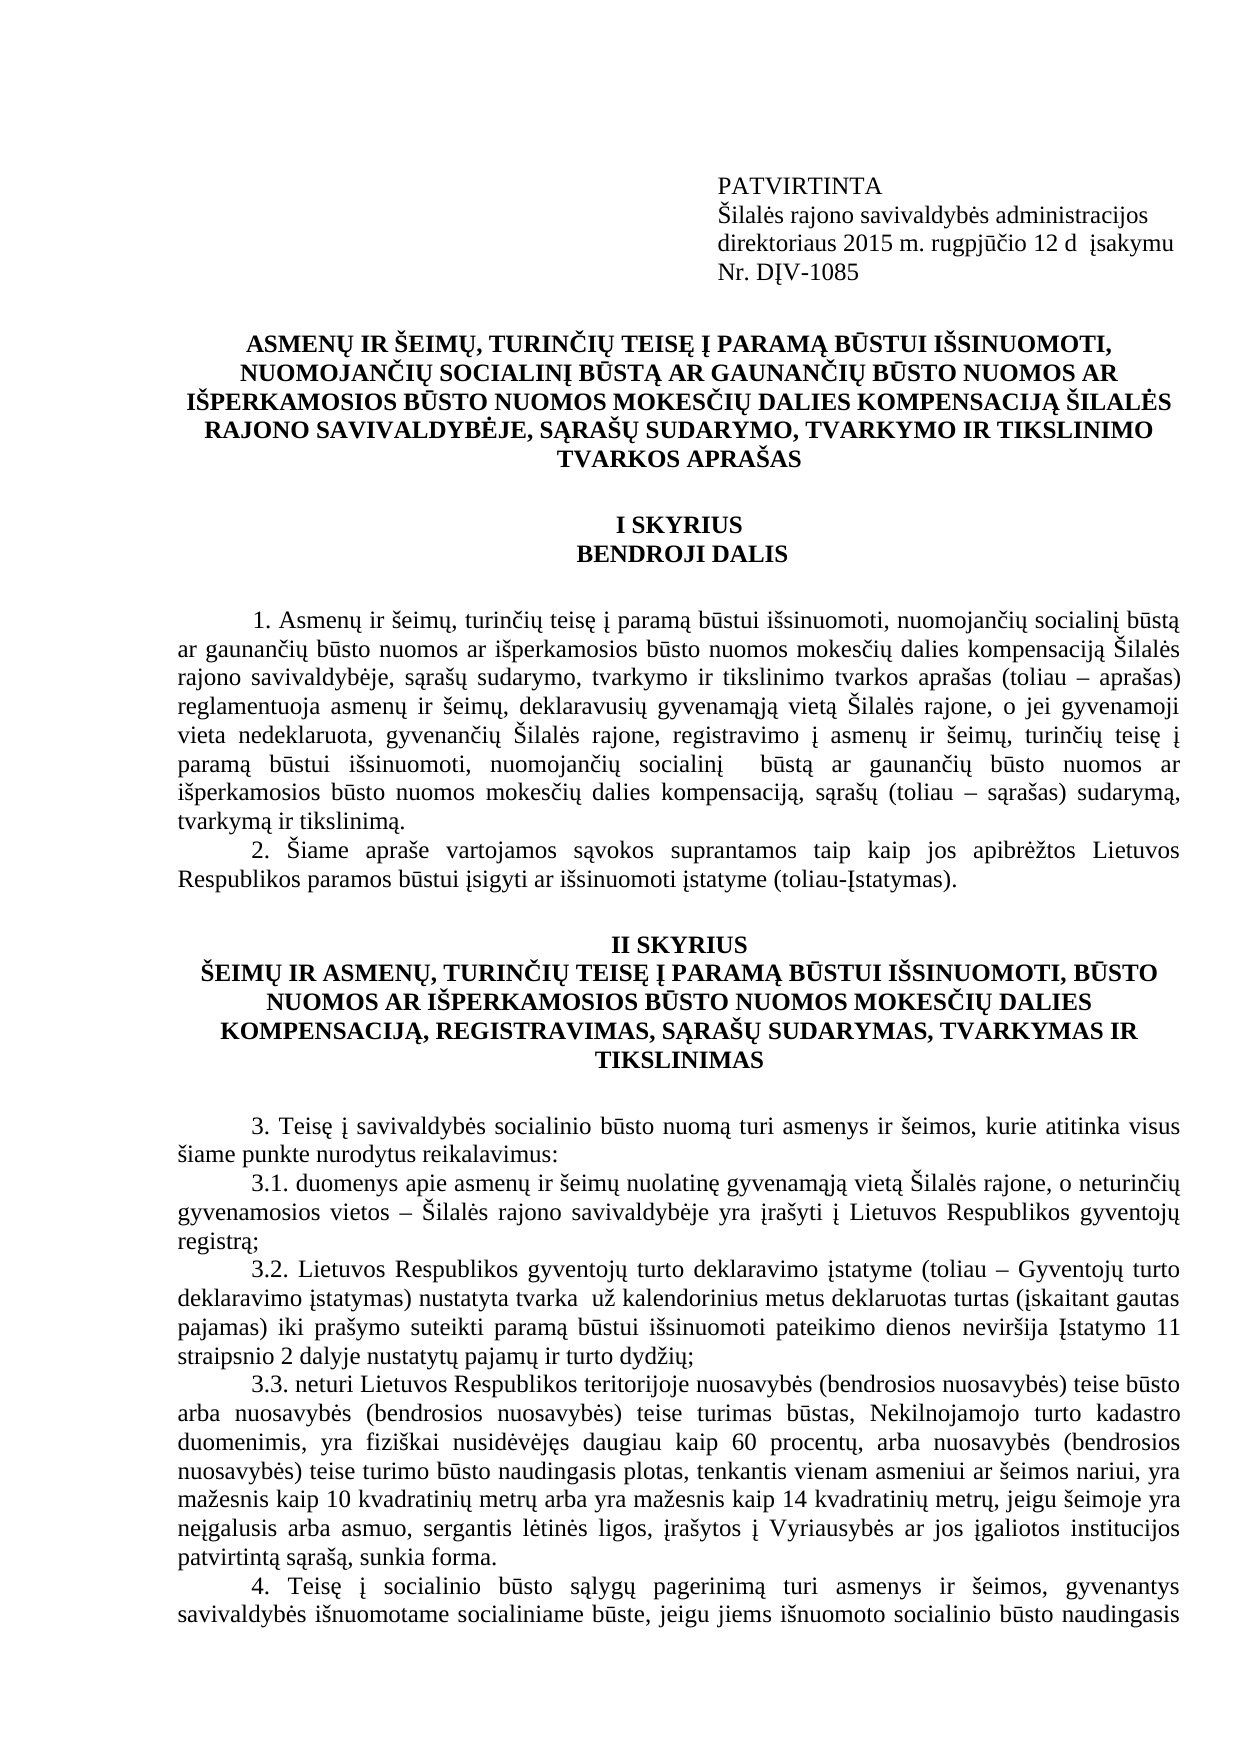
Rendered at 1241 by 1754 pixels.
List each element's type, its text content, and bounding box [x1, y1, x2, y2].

text 3.1. duomenys apie asmenų ir šeimų nuolatinę gyvenamąją vietą Šilalės rajone, o neturinčių gyvenamosios vietos – Šilalės rajono savivaldybėje yra įrašyti į Lietuvos Respublikos gyventojų registrą; [177, 1168, 1181, 1254]
text 3.2. Lietuvos Respublikos gyventojų turto deklaravimo įstatyme (toliau – Gyventojų turto deklaravimo įstatymas) nustatyta tvarka už kalendorinius metus deklaruotas turtas (įskaitant gautas pajamas) iki prašymo suteikti paramą būstui išsinuomoti pateikimo dienos neviršija Įstatymo 11 straipsnio 2 dalyje nustatytų pajamų ir turto dydžių; [177, 1254, 1181, 1369]
text PATVIRTINTA [582, 171, 1181, 200]
text Nr. DĮV-1085 [582, 257, 1181, 286]
text 3.3. neturi Lietuvos Respublikos teritorijoje nuosavybės (bendrosios nuosavybės) teise būsto arba nuosavybės (bendrosios nuosavybės) teise turimas būstas, Nekilnojamojo turto kadastro duomenimis, yra fiziškai nusidėvėjęs daugiau kaip 60 procentų, arba nuosavybės (bendrosios nuosavybės) teise turimo būsto naudingasis plotas, tenkantis vienam asmeniui ar šeimos nariui, yra mažesnis kaip 10 kvadratinių metrų arba yra mažesnis kaip 14 kvadratinių metrų, jeigu šeimoje yra neįgalusis arba asmuo, sergantis lėtinės ligos, įrašytos į Vyriausybės ar jos įgaliotos institucijos patvirtintą sąrašą, sunkia forma. [177, 1369, 1181, 1571]
text Šilalės rajono savivaldybės administracijos [717, 200, 1181, 228]
text direktoriaus 2015 m. rugpjūčio 12 d įsakymu [717, 228, 1181, 257]
text II SKYRIUS [177, 930, 1181, 958]
text 1. Asmenų ir šeimų, turinčių teisę į paramą būstui išsinuomoti, nuomojančių socialinį būstą ar gaunančių būsto nuomos ar išperkamosios būsto nuomos mokesčių dalies kompensaciją Šilalės rajono savivaldybėje, sąrašų sudarymo, tvarkymo ir tikslinimo tvarkos aprašas (toliau – aprašas) reglamentuoja asmenų ir šeimų, deklaravusių gyvenamąją vietą Šilalės rajone, o jei gyvenamoji vieta nedeklaruota, gyvenančių Šilalės rajone, registravimo į asmenų ir šeimų, turinčių teisę į paramą būstui išsinuomoti, nuomojančių socialinį būstą ar gaunančių būsto nuomos ar išperkamosios būsto nuomos mokesčių dalies kompensaciją, sąrašų (toliau – sąrašas) sudarymą, tvarkymą ir tikslinimą. [177, 605, 1181, 835]
text BENDROJI DALIS [177, 539, 1181, 568]
text I SKYRIUS [177, 510, 1181, 539]
text 3. Teisę į savivaldybės socialinio būsto nuomą turi asmenys ir šeimos, kurie atitinka visus šiame punkte nurodytus reikalavimus: [177, 1111, 1181, 1168]
text ASMENŲ IR ŠEIMŲ, TURINČIŲ TEISĘ Į PARAMĄ BŪSTUI IŠSINUOMOTI, NUOMOJANČIŲ SOCIALINĮ BŪSTĄ AR GAUNANČIŲ BŪSTO NUOMOS AR IŠPERKAMOSIOS BŪSTO NUOMOS MOKESČIŲ DALIES KOMPENSACIJĄ ŠILALĖS RAJONO SAVIVALDYBĖJE, SĄRAŠŲ SUDARYMO, TVARKYMO IR TIKSLINIMO TVARKOS APRAŠAS [177, 329, 1181, 473]
text ŠEIMŲ IR ASMENŲ, TURINČIŲ TEISĘ Į PARAMĄ BŪSTUI IŠSINUOMOTI, BŪSTO NUOMOS AR IŠPERKAMOSIOS BŪSTO NUOMOS MOKESČIŲ DALIES KOMPENSACIJĄ, REGISTRAVIMAS, SĄRAŠŲ SUDARYMAS, TVARKYMAS IR TIKSLINIMAS [177, 958, 1181, 1073]
text 2. Šiame apraše vartojamos sąvokos suprantamos taip kaip jos apibrėžtos Lietuvos Respublikos paramos būstui įsigyti ar išsinuomoti įstatyme (toliau-Įstatymas). [177, 835, 1181, 892]
text 4. Teisę į socialinio būsto sąlygų pagerinimą turi asmenys ir šeimos, gyvenantys savivaldybės išnuomotame socialiniame būste, jeigu jiems išnuomoto socialinio būsto naudingasis [177, 1571, 1181, 1628]
